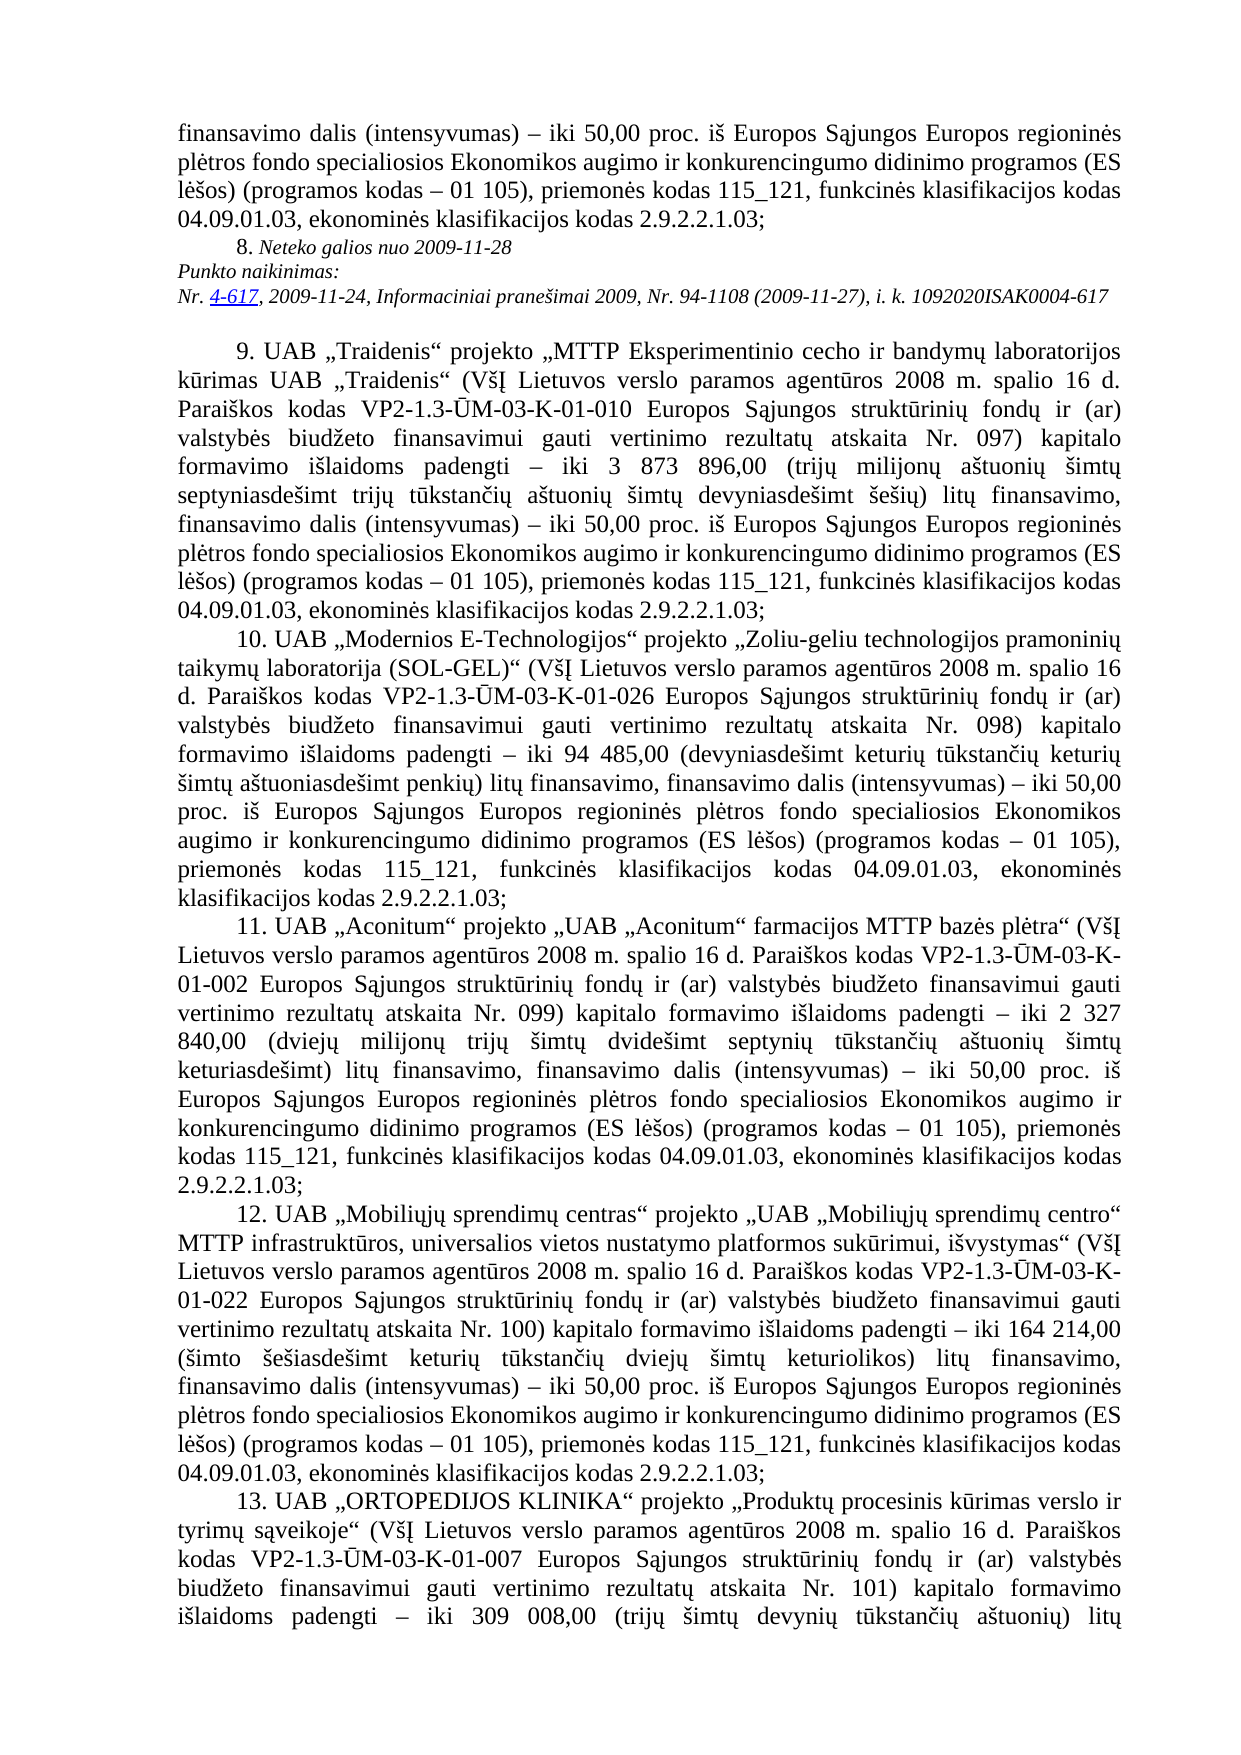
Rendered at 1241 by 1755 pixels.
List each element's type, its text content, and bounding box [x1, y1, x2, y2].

text 9. UAB „Traidenis“ projekto „MTTP Eksperimentinio cecho ir bandymų laboratorijos kūrimas UAB „Traidenis“ (VšĮ Lietuvos verslo paramos agentūros 2008 m. spalio 16 d. Paraiškos kodas VP2-1.3-ŪM-03-K-01-010 Europos Sąjungos struktūrinių fondų ir (ar) valstybės biudžeto finansavimui gauti vertinimo rezultatų atskaita Nr. 097) kapitalo formavimo išlaidoms padengti – iki 3 873 896,00 (trijų milijonų aštuonių šimtų septyniasdešimt trijų tūkstančių aštuonių šimtų devyniasdešimt šešių) litų finansavimo, finansavimo dalis (intensyvumas) – iki 50,00 proc. iš Europos Sąjungos Europos regioninės plėtros fondo specialiosios Ekonomikos augimo ir konkurencingumo didinimo programos (ES lėšos) (programos kodas – 01 105), priemonės kodas 115_121, funkcinės klasifikacijos kodas 04.09.01.03, ekonominės klasifikacijos kodas 2.9.2.2.1.03; [177, 336, 1122, 624]
text 11. UAB „Aconitum“ projekto „UAB „Aconitum“ farmacijos MTTP bazės plėtra“ (VšĮ Lietuvos verslo paramos agentūros 2008 m. spalio 16 d. Paraiškos kodas VP2-1.3-ŪM-03-K-01-002 Europos Sąjungos struktūrinių fondų ir (ar) valstybės biudžeto finansavimui gauti vertinimo rezultatų atskaita Nr. 099) kapitalo formavimo išlaidoms padengti – iki 2 327 840,00 (dviejų milijonų trijų šimtų dvidešimt septynių tūkstančių aštuonių šimtų keturiasdešimt) litų finansavimo, finansavimo dalis (intensyvumas) – iki 50,00 proc. iš Europos Sąjungos Europos regioninės plėtros fondo specialiosios Ekonomikos augimo ir konkurencingumo didinimo programos (ES lėšos) (programos kodas – 01 105), priemonės kodas 115_121, funkcinės klasifikacijos kodas 04.09.01.03, ekonominės klasifikacijos kodas 2.9.2.2.1.03; [177, 911, 1122, 1199]
text 12. UAB „Mobiliųjų sprendimų centras“ projekto „UAB „Mobiliųjų sprendimų centro“ MTTP infrastruktūros, universalios vietos nustatymo platformos sukūrimui, išvystymas“ (VšĮ Lietuvos verslo paramos agentūros 2008 m. spalio 16 d. Paraiškos kodas VP2-1.3-ŪM-03-K-01-022 Europos Sąjungos struktūrinių fondų ir (ar) valstybės biudžeto finansavimui gauti vertinimo rezultatų atskaita Nr. 100) kapitalo formavimo išlaidoms padengti – iki 164 214,00 (šimto šešiasdešimt keturių tūkstančių dviejų šimtų keturiolikos) litų finansavimo, finansavimo dalis (intensyvumas) – iki 50,00 proc. iš Europos Sąjungos Europos regioninės plėtros fondo specialiosios Ekonomikos augimo ir konkurencingumo didinimo programos (ES lėšos) (programos kodas – 01 105), priemonės kodas 115_121, funkcinės klasifikacijos kodas 04.09.01.03, ekonominės klasifikacijos kodas 2.9.2.2.1.03; [177, 1199, 1122, 1486]
text Nr. 4-617, 2009-11-24, Informaciniai pranešimai 2009, Nr. 94-1108 (2009-11-27), i. k. 1092020ISAK0004-617 [177, 283, 1122, 308]
text 10. UAB „Modernios E-Technologijos“ projekto „Zoliu-geliu technologijos pramoninių taikymų laboratorija (SOL-GEL)“ (VšĮ Lietuvos verslo paramos agentūros 2008 m. spalio 16 d. Paraiškos kodas VP2-1.3-ŪM-03-K-01-026 Europos Sąjungos struktūrinių fondų ir (ar) valstybės biudžeto finansavimui gauti vertinimo rezultatų atskaita Nr. 098) kapitalo formavimo išlaidoms padengti – iki 94 485,00 (devyniasdešimt keturių tūkstančių keturių šimtų aštuoniasdešimt penkių) litų finansavimo, finansavimo dalis (intensyvumas) – iki 50,00 proc. iš Europos Sąjungos Europos regioninės plėtros fondo specialiosios Ekonomikos augimo ir konkurencingumo didinimo programos (ES lėšos) (programos kodas – 01 105), priemonės kodas 115_121, funkcinės klasifikacijos kodas 04.09.01.03, ekonominės klasifikacijos kodas 2.9.2.2.1.03; [177, 624, 1122, 911]
text 13. UAB „ORTOPEDIJOS KLINIKA“ projekto „Produktų procesinis kūrimas verslo ir tyrimų sąveikoje“ (VšĮ Lietuvos verslo paramos agentūros 2008 m. spalio 16 d. Paraiškos kodas VP2-1.3-ŪM-03-K-01-007 Europos Sąjungos struktūrinių fondų ir (ar) valstybės biudžeto finansavimui gauti vertinimo rezultatų atskaita Nr. 101) kapitalo formavimo išlaidoms padengti – iki 309 008,00 (trijų šimtų devynių tūkstančių aštuonių) litų [177, 1486, 1122, 1630]
text finansavimo dalis (intensyvumas) – iki 50,00 proc. iš Europos Sąjungos Europos regioninės plėtros fondo specialiosios Ekonomikos augimo ir konkurencingumo didinimo programos (ES lėšos) (programos kodas – 01 105), priemonės kodas 115_121, funkcinės klasifikacijos kodas 04.09.01.03, ekonominės klasifikacijos kodas 2.9.2.2.1.03; [177, 118, 1122, 233]
text 8. Neteko galios nuo 2009-11-28 [177, 233, 1122, 259]
text Punkto naikinimas: [177, 259, 1122, 283]
